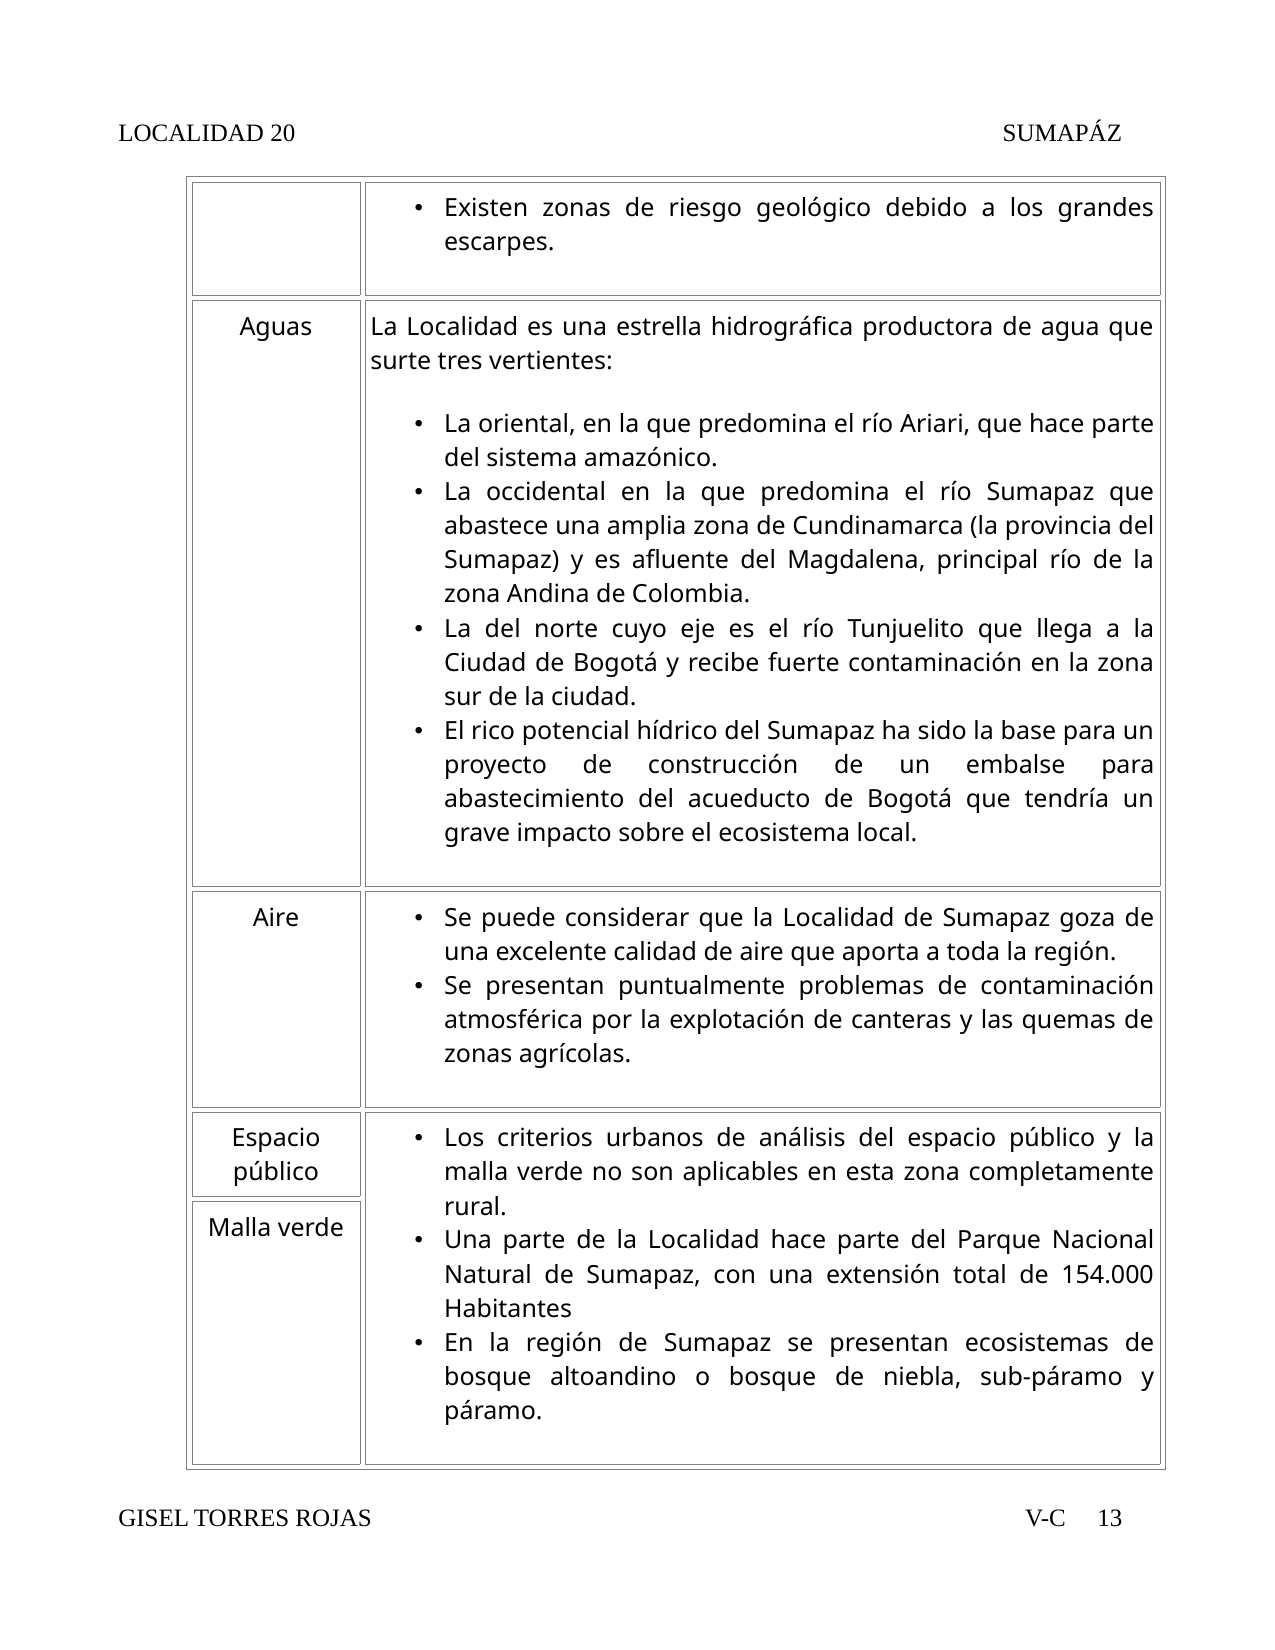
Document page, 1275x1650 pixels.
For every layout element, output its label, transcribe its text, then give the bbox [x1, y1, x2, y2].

table_cell Los criterios urbanos de análisis del espacio público y la malla verde no son aplicables en esta zona completamente rural. Una parte de la Localidad hace parte del Parque Nacional Natural de Sumapaz, con una extensión total de 154.000 Habitantes En la región de Sumapaz se presentan ecosistemas de bosque altoandino o bosque de niebla, sub-páramo y páramo. [363, 1107, 1163, 1464]
table_cell Aguas [189, 295, 362, 886]
table_cell La Localidad es una estrella hidrográfica productora de agua que surte tres vertientes: La oriental, en la que predomina el río Ariari, que hace parte del sistema amazónico. La occidental en la que predomina el río Sumapaz que abastece una amplia zona de Cundinamarca (la provincia del Sumapaz) y es afluente del Magdalena, principal río de la zona Andina de Colombia. La del norte cuyo eje es el río Tunjuelito que llega a la Ciudad de Bogotá y recibe fuerte contaminación en la zona sur de la ciudad. El rico potencial hídrico del Sumapaz ha sido la base para un proyecto de construcción de un embalse para abastecimiento del acueducto de Bogotá que tendría un grave impacto sobre el ecosistema local. [363, 295, 1163, 886]
table_cell Aire [189, 886, 362, 1107]
table_cell Los principales problemas de uso del suelo son la deforestación, el sobrepastoreo y la explotación de canteras. Existen zonas de riesgo geológico debido a los grandes escarpes. [366, 183, 1160, 295]
table_cell Malla verde [189, 1196, 362, 1464]
table_cell Se puede considerar que la Localidad de Sumapaz goza de una excelente calidad de aire que aporta a toda la región. Se presentan puntualmente problemas de contaminación atmosférica por la explotación de canteras y las quemas de zonas agrícolas. [363, 886, 1163, 1107]
table_cell [189, 177, 362, 295]
table_cell Espacio público [189, 1107, 362, 1196]
table_cell Los principales problemas de uso del suelo son la deforestación, el sobrepastoreo y la explotación de canteras. Existen zonas de riesgo geológico debido a los grandes escarpes. [363, 177, 1163, 295]
